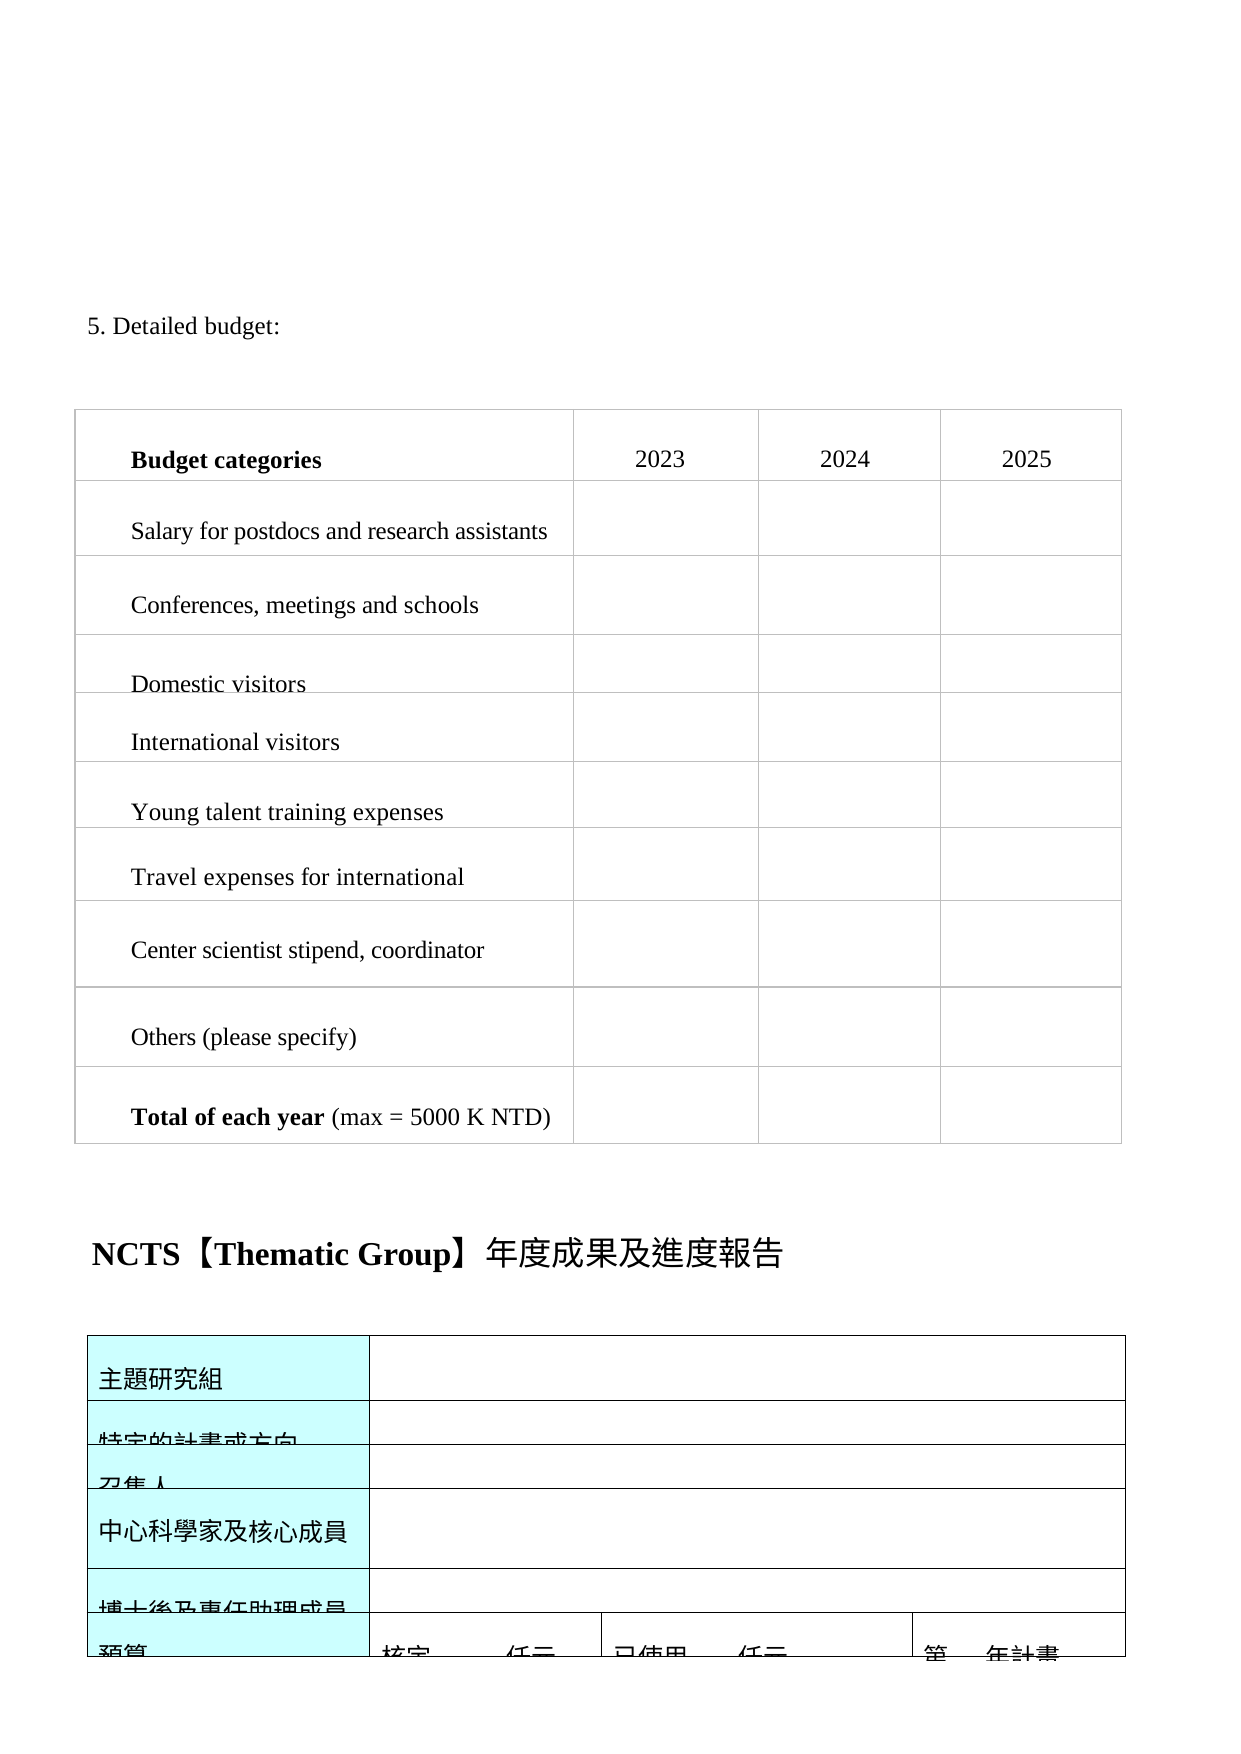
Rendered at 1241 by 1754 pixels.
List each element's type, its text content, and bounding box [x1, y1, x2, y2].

table_cell [574, 693, 758, 761]
table_cell [941, 1067, 1121, 1143]
table_cell 召集人 [88, 1445, 369, 1488]
table_cell [759, 828, 940, 900]
table_cell 預算 [88, 1613, 369, 1656]
table_cell 博士後及專任助理成員 [88, 1569, 369, 1612]
table_cell [370, 1569, 1125, 1612]
text 5. Detailed budget: [87, 284, 1167, 346]
table_cell [759, 635, 940, 692]
table_cell [574, 1067, 758, 1143]
table_header 2023 [574, 410, 758, 480]
table_cell Salary for postdocs and research assistants [76, 481, 573, 555]
table_cell [941, 481, 1121, 555]
table_cell [574, 762, 758, 827]
table_header [370, 1336, 1125, 1400]
table_cell [941, 556, 1121, 634]
table_cell [759, 901, 940, 986]
table_cell 已使用 仟元 [602, 1613, 912, 1656]
table_cell [941, 635, 1121, 692]
table_cell [759, 762, 940, 827]
table_cell [941, 828, 1121, 900]
table_header 主題研究組 [88, 1336, 369, 1400]
table_header 2024 [759, 410, 940, 480]
table_cell [941, 693, 1121, 761]
table_cell [941, 762, 1121, 827]
table_cell [574, 901, 758, 986]
text NCTS【Thematic Group】年度成果及進度報告 [75, 1209, 1165, 1272]
table_cell [370, 1401, 1125, 1444]
table_cell [574, 988, 758, 1066]
table_cell [759, 481, 940, 555]
table_cell [574, 635, 758, 692]
table_cell [370, 1445, 1125, 1488]
table_cell Young talent training expenses [76, 762, 573, 827]
table_cell [574, 828, 758, 900]
table_cell [759, 693, 940, 761]
table_cell [941, 901, 1121, 986]
table_cell [574, 556, 758, 634]
table_cell 第___年計畫 [913, 1613, 1125, 1656]
table_cell 特定的計畫或方向 [88, 1401, 369, 1444]
table_cell 中心科學家及核心成員 [88, 1489, 369, 1568]
table_cell [759, 1067, 940, 1143]
table_cell Total of each year (max = 5000 K NTD) [76, 1067, 573, 1143]
table_cell [941, 988, 1121, 1066]
table_cell Center scientist stipend, coordinator planning fee [76, 901, 573, 986]
table_cell 預算 [105, 1647, 114, 1653]
table_cell 核定 仟元 [370, 1613, 601, 1656]
table_header Budget categories [76, 410, 573, 480]
table_cell Domestic visitors [76, 635, 573, 692]
table_cell [574, 481, 758, 555]
table_header 2025 [941, 410, 1121, 480]
table_cell Travel expenses for international destinations [76, 828, 573, 900]
table_cell International visitors [76, 693, 573, 761]
table_cell [759, 556, 940, 634]
table_cell [370, 1489, 1125, 1568]
table_cell Others (please specify) [76, 988, 573, 1066]
table_cell [759, 988, 940, 1066]
table_cell Conferences, meetings and schools [76, 556, 573, 634]
